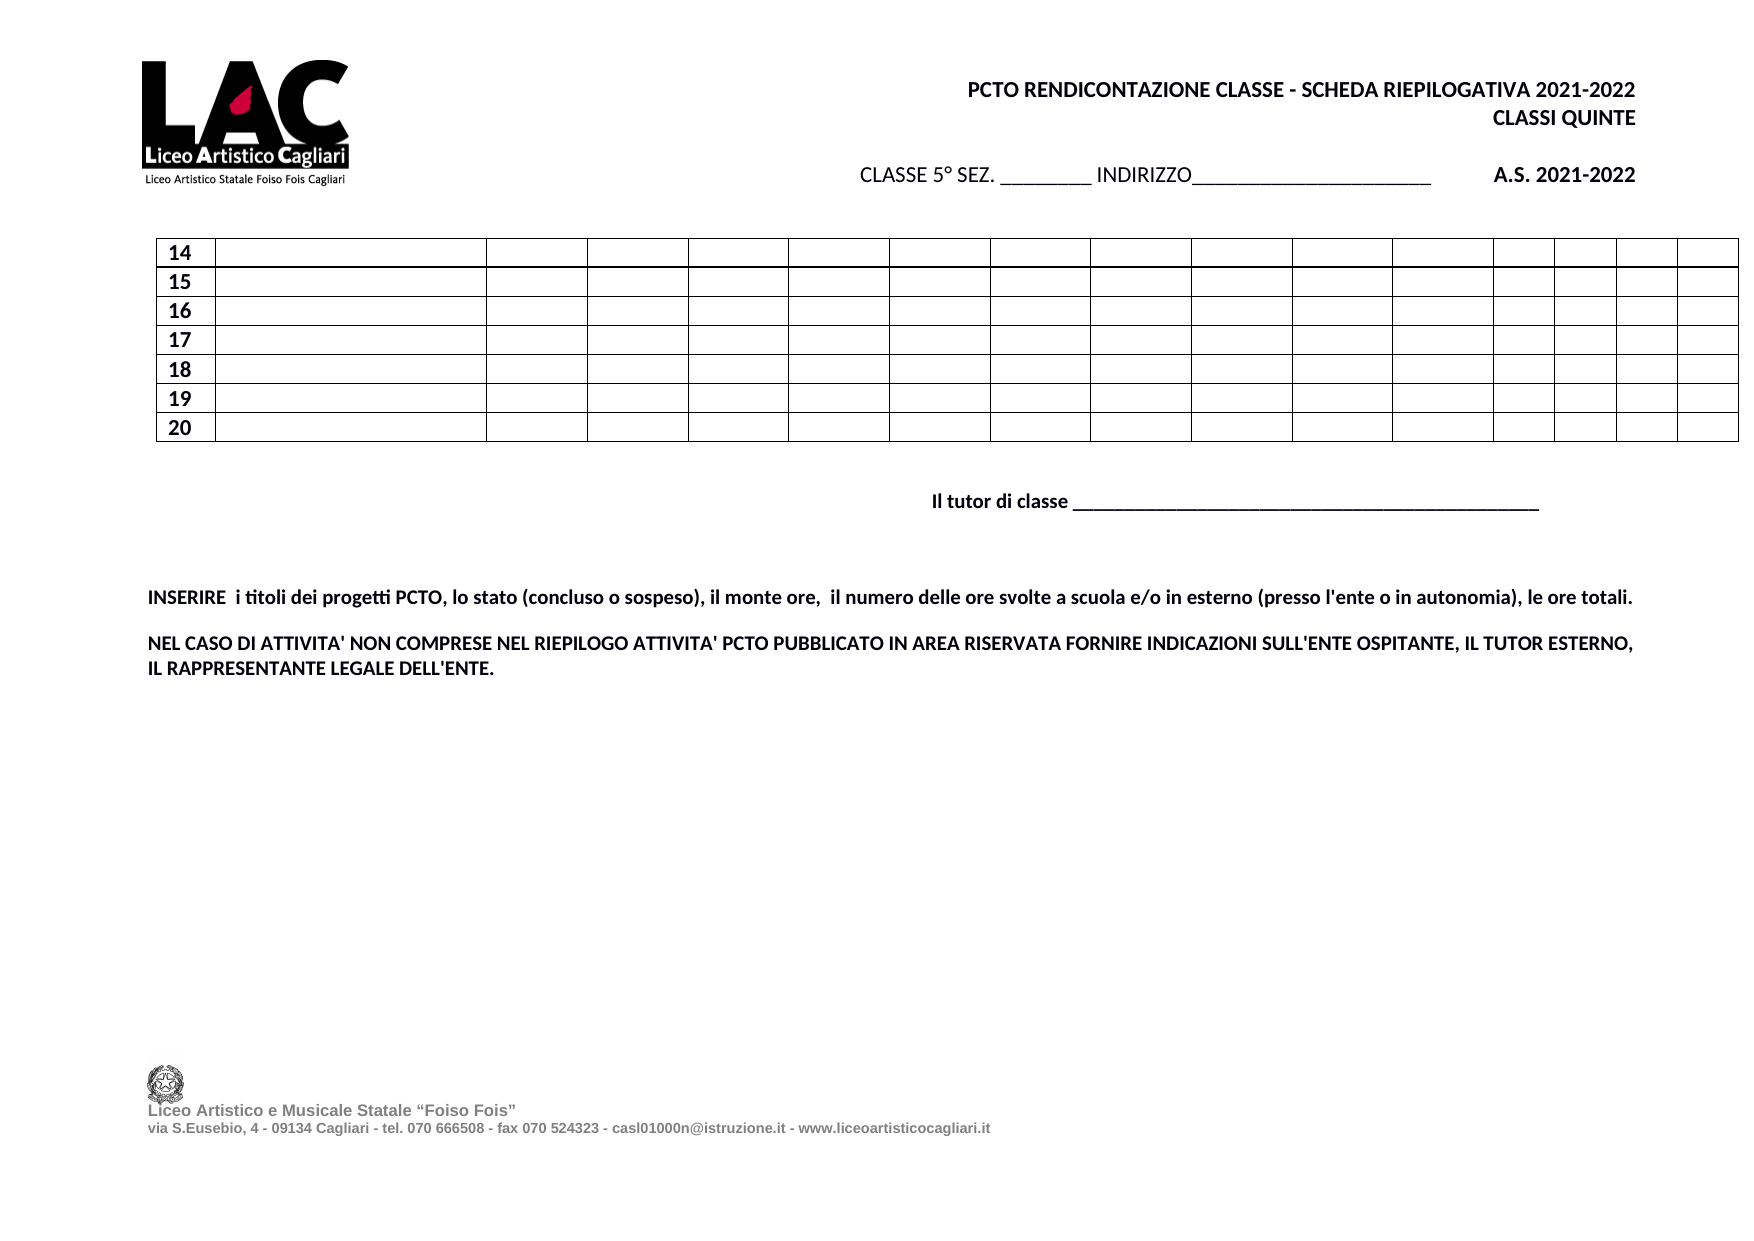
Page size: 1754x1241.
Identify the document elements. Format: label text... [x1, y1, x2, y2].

table_cell [1678, 384, 1738, 412]
table_cell [789, 297, 889, 324]
table_cell [1678, 239, 1738, 266]
table_cell [1555, 239, 1616, 266]
table_cell [1617, 413, 1677, 441]
table_cell [216, 297, 486, 324]
table_cell [1091, 326, 1191, 354]
table_cell [890, 268, 990, 296]
table_cell [588, 355, 688, 383]
text NEL CASO DI ATTIVITA' NON COMPRESE NEL RIEPILOGO ATTIVITA' PCTO PUBBLICATO IN AREA RISERVATA FORNIRE INDICAZIONI SULL'ENTE OSPITANTE, IL TUTOR ESTERNO, IL RAPPRESENTANTE LEGALE DELL'ENTE. [148, 630, 1636, 681]
table_cell [487, 239, 587, 266]
table_cell [216, 384, 486, 412]
table_cell [1192, 326, 1292, 354]
table_cell [890, 413, 990, 441]
table_cell [1555, 355, 1616, 383]
table_cell [487, 355, 587, 383]
table_cell [1091, 384, 1191, 412]
table_cell 17 [157, 326, 215, 354]
table_cell [991, 239, 1090, 266]
table_cell [487, 297, 587, 324]
table_cell 15 [157, 268, 215, 296]
table_cell [890, 384, 990, 412]
table_cell [216, 355, 486, 383]
table_cell [789, 326, 889, 354]
table_cell [991, 268, 1090, 296]
table_cell [588, 268, 688, 296]
table_cell [487, 384, 587, 412]
table_cell [1555, 384, 1616, 412]
table_cell [1617, 384, 1677, 412]
picture [142, 60, 349, 186]
table_cell [1393, 326, 1493, 354]
table_cell 20 [157, 413, 215, 441]
text INSERIRE i titoli dei progetti PCTO, lo stato (concluso o sospeso), il monte ore, il numero delle ore svolte a scuola e/o in esterno (presso l'ente o in autonomia), le ore totali. [148, 584, 1636, 609]
table_cell [689, 268, 788, 296]
table_cell [1555, 297, 1616, 324]
table_cell 19 [157, 384, 215, 412]
table_cell [1678, 355, 1738, 383]
table_cell [1293, 268, 1392, 296]
table_cell [1678, 326, 1738, 354]
table_cell [1192, 413, 1292, 441]
table_cell [1617, 297, 1677, 324]
table_cell [991, 355, 1090, 383]
table_cell [1293, 239, 1392, 266]
table_cell [588, 297, 688, 324]
table_cell [1293, 297, 1392, 324]
table_cell [1091, 268, 1191, 296]
table_cell [1192, 297, 1292, 324]
table_cell [1192, 239, 1292, 266]
table_cell [1678, 297, 1738, 324]
table_cell [588, 239, 688, 266]
table_cell 14 [157, 239, 215, 266]
table_cell [1091, 413, 1191, 441]
table_cell [1393, 355, 1493, 383]
table_cell [689, 326, 788, 354]
table_cell [991, 384, 1090, 412]
table_cell [487, 326, 587, 354]
table_cell [1678, 268, 1738, 296]
table_cell [890, 239, 990, 266]
table_cell [689, 413, 788, 441]
table_cell [1393, 268, 1493, 296]
table_cell [1494, 384, 1554, 412]
table_cell [1393, 239, 1493, 266]
table_cell [1617, 326, 1677, 354]
table_cell [991, 413, 1090, 441]
table_cell [890, 355, 990, 383]
table_cell [789, 413, 889, 441]
table_cell [890, 297, 990, 324]
table_cell [1494, 355, 1554, 383]
table_cell [1494, 326, 1554, 354]
table_cell [1617, 239, 1677, 266]
table_cell [1091, 355, 1191, 383]
table_cell [689, 384, 788, 412]
table_cell [789, 239, 889, 266]
table_cell [216, 326, 486, 354]
table_cell [789, 355, 889, 383]
table_cell [1192, 355, 1292, 383]
table_cell [1393, 297, 1493, 324]
table_cell [1293, 384, 1392, 412]
table_cell [1091, 297, 1191, 324]
table_cell 18 [157, 355, 215, 383]
table_cell [487, 413, 587, 441]
table_cell [216, 268, 486, 296]
table_cell [1555, 413, 1616, 441]
table_cell [1192, 268, 1292, 296]
table_cell [689, 355, 788, 383]
table_cell [1617, 355, 1677, 383]
table_cell [1555, 268, 1616, 296]
table_cell [1494, 268, 1554, 296]
picture [147, 1053, 184, 1104]
table_cell [1393, 413, 1493, 441]
table_cell [487, 268, 587, 296]
table_cell [216, 239, 486, 266]
table_cell [1293, 326, 1392, 354]
table_cell 16 [157, 297, 215, 324]
table_cell [588, 413, 688, 441]
table_cell [1293, 413, 1392, 441]
table_cell [588, 384, 688, 412]
table_cell [1494, 297, 1554, 324]
table_cell [789, 384, 889, 412]
table_cell [689, 297, 788, 324]
table_cell [1678, 413, 1738, 441]
table_cell [1091, 239, 1191, 266]
table_cell [789, 268, 889, 296]
table_cell [991, 297, 1090, 324]
table_cell [1192, 384, 1292, 412]
table_cell [689, 239, 788, 266]
table_cell [1555, 326, 1616, 354]
table_cell [1393, 384, 1493, 412]
table_cell [216, 413, 486, 441]
table_cell [1494, 239, 1554, 266]
table_cell [1494, 413, 1554, 441]
table_cell [1617, 268, 1677, 296]
table_cell [991, 326, 1090, 354]
table_cell [890, 326, 990, 354]
table_cell [588, 326, 688, 354]
table_cell [1293, 355, 1392, 383]
text Il tutor di classe _____________________________________________ [148, 488, 1636, 513]
